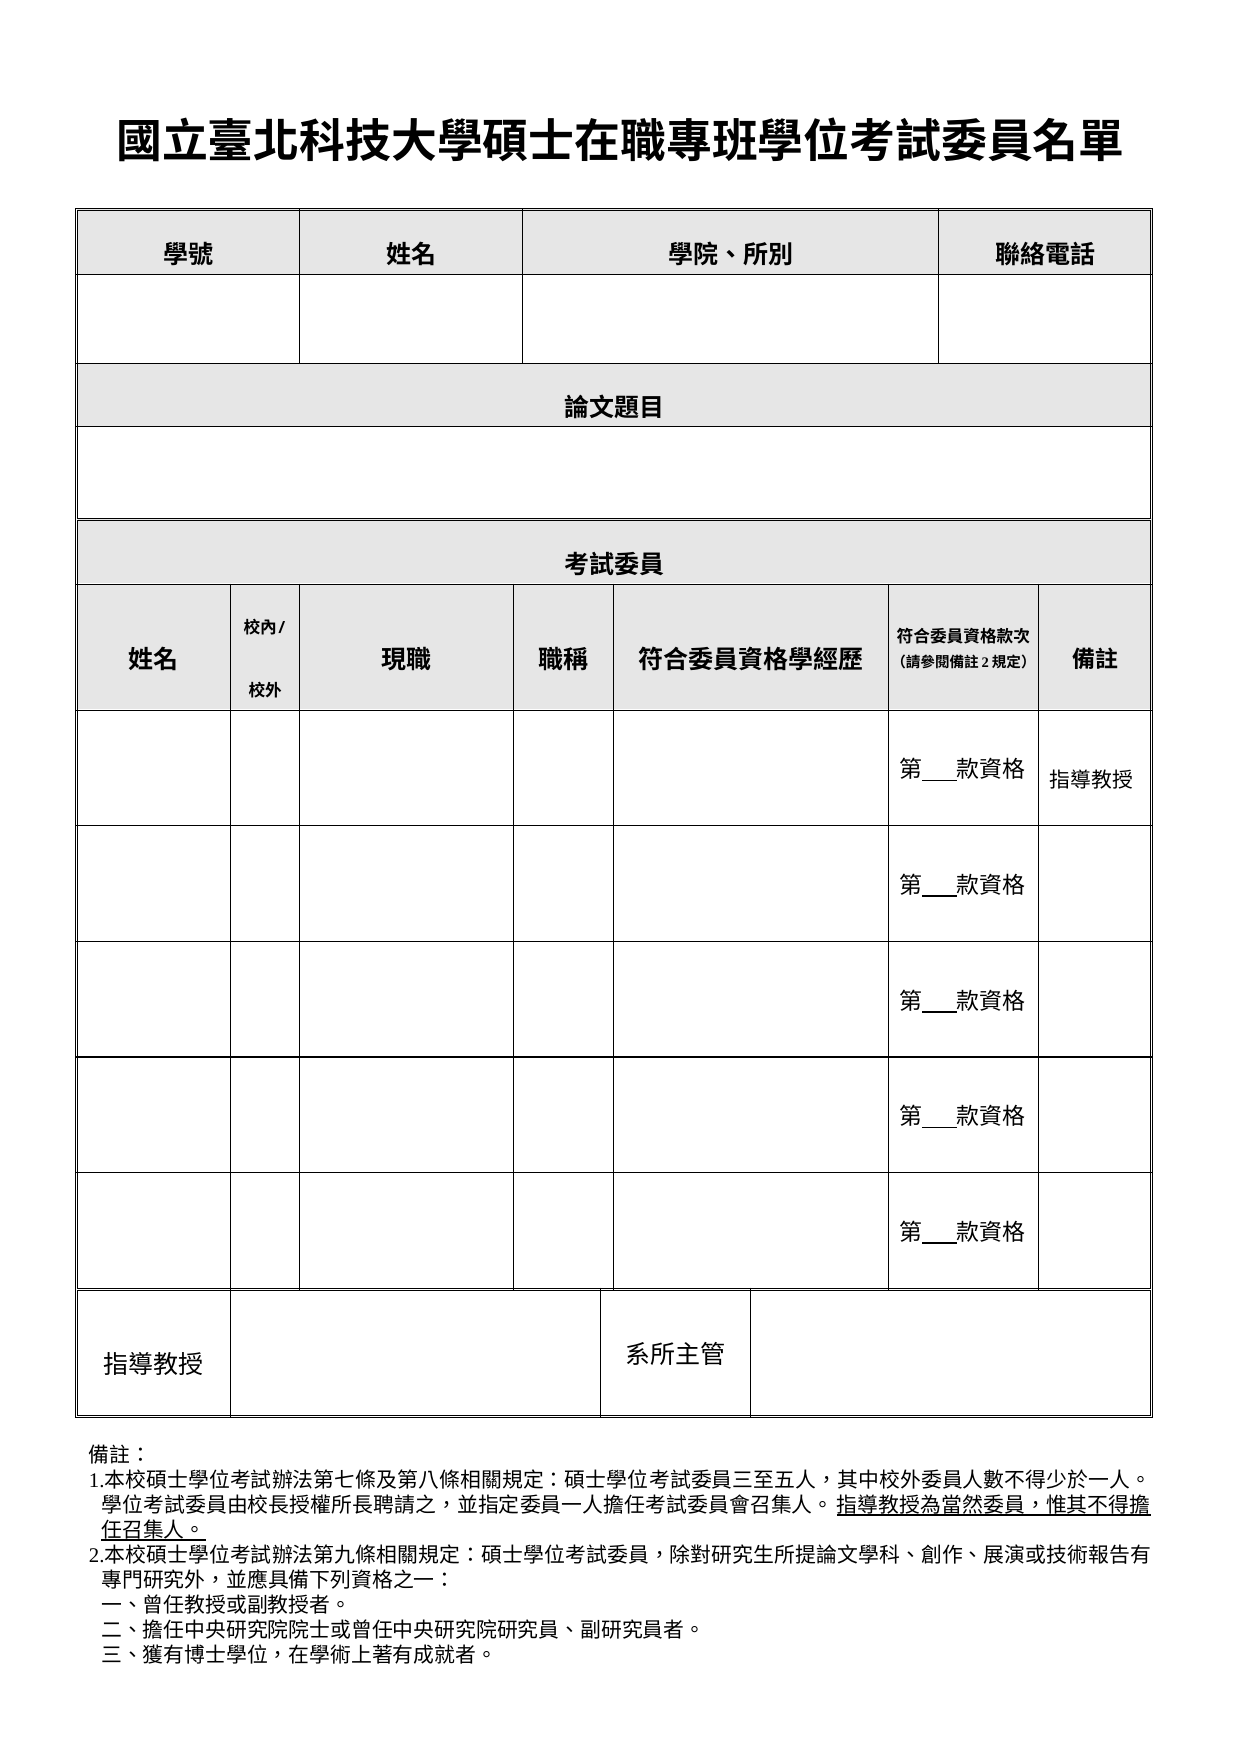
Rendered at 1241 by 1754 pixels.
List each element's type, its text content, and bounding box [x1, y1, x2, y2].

table_cell 論文題目 [78, 364, 1150, 426]
table_cell [614, 1058, 888, 1172]
table_header 學號 [78, 211, 299, 274]
table_cell [78, 942, 230, 1056]
table_cell [514, 942, 613, 1056]
table_cell [231, 711, 299, 825]
table_cell 第 款資格 [889, 1058, 1038, 1172]
text 1.本校碩士學位考試辦法第七條及第八條相關規定：碩士學位考試委員三至五人，其中校外委員人數不得少於一人。學位考試委員由校長授權所長聘請之，並指定委員一人擔任考試委員會召集人。指導教授為當然委員，惟其不得擔任召集人。 [89, 1468, 1152, 1543]
table_cell [78, 711, 230, 825]
table_cell [231, 1173, 299, 1288]
table_header 聯絡電話 [939, 211, 1150, 274]
text 國立臺北科技大學碩士在職專班學位考試委員名單 [89, 64, 1152, 189]
table_cell [1039, 826, 1150, 941]
table_cell [300, 1058, 513, 1172]
table_cell [300, 1173, 513, 1288]
text 備註： [89, 1443, 1152, 1468]
table_cell [78, 1173, 230, 1288]
table_cell 校內/ 校外 [231, 585, 299, 709]
table_cell [300, 942, 513, 1056]
table_cell 符合委員資格款次 （請參閱備註2規定） [889, 585, 1038, 709]
table_cell [78, 275, 299, 363]
table_cell 姓名 [78, 585, 230, 709]
table_cell [300, 275, 522, 363]
table_cell 職稱 [514, 585, 613, 709]
table_header 學院、所別 [523, 211, 938, 274]
table_cell [231, 942, 299, 1056]
table_cell [300, 711, 513, 825]
table_cell 指導教授 [1039, 711, 1150, 825]
table_cell [939, 275, 1150, 363]
table_cell [300, 826, 513, 941]
table_cell [1039, 942, 1150, 1056]
table_cell 指導教授 [78, 1291, 230, 1414]
table_cell 第 款資格 [889, 826, 1038, 941]
text 三、獲有博士學位，在學術上著有成就者。 [97, 1643, 1152, 1668]
table_cell [514, 1058, 613, 1172]
table_cell [514, 826, 613, 941]
table_cell [514, 1173, 613, 1288]
table_cell [78, 427, 1150, 518]
table_cell [614, 711, 888, 825]
table_cell [614, 1173, 888, 1288]
table_cell [231, 1058, 299, 1172]
table_cell [1039, 1173, 1150, 1288]
table_cell 考試委員 [78, 521, 1150, 583]
table_cell 第 款資格 [889, 711, 1038, 825]
table_cell [751, 1291, 1150, 1414]
table_cell 備註 [1039, 585, 1150, 709]
table_cell 第 款資格 [889, 942, 1038, 1056]
table_cell [78, 1058, 230, 1172]
text 2.本校碩士學位考試辦法第九條相關規定：碩士學位考試委員，除對研究生所提論文學科、創作、展演或技術報告有專門研究外，並應具備下列資格之一： [89, 1543, 1152, 1593]
text 一、曾任教授或副教授者。 [97, 1593, 1152, 1618]
table_cell [514, 711, 613, 825]
table_cell [231, 826, 299, 941]
table_cell 符合委員資格學經歷 [614, 585, 888, 709]
table_cell 系所主管 [601, 1291, 750, 1414]
table_cell [614, 826, 888, 941]
table_cell 現職 [300, 585, 513, 709]
table_cell [614, 942, 888, 1056]
table_cell [231, 1291, 600, 1414]
table_cell [78, 826, 230, 941]
table_cell [1039, 1058, 1150, 1172]
table_cell [523, 275, 938, 363]
text 二、擔任中央研究院院士或曾任中央研究院研究員、副研究員者。 [97, 1618, 1152, 1643]
table_header 姓名 [300, 211, 522, 274]
table_cell 第 款資格 [889, 1173, 1038, 1288]
